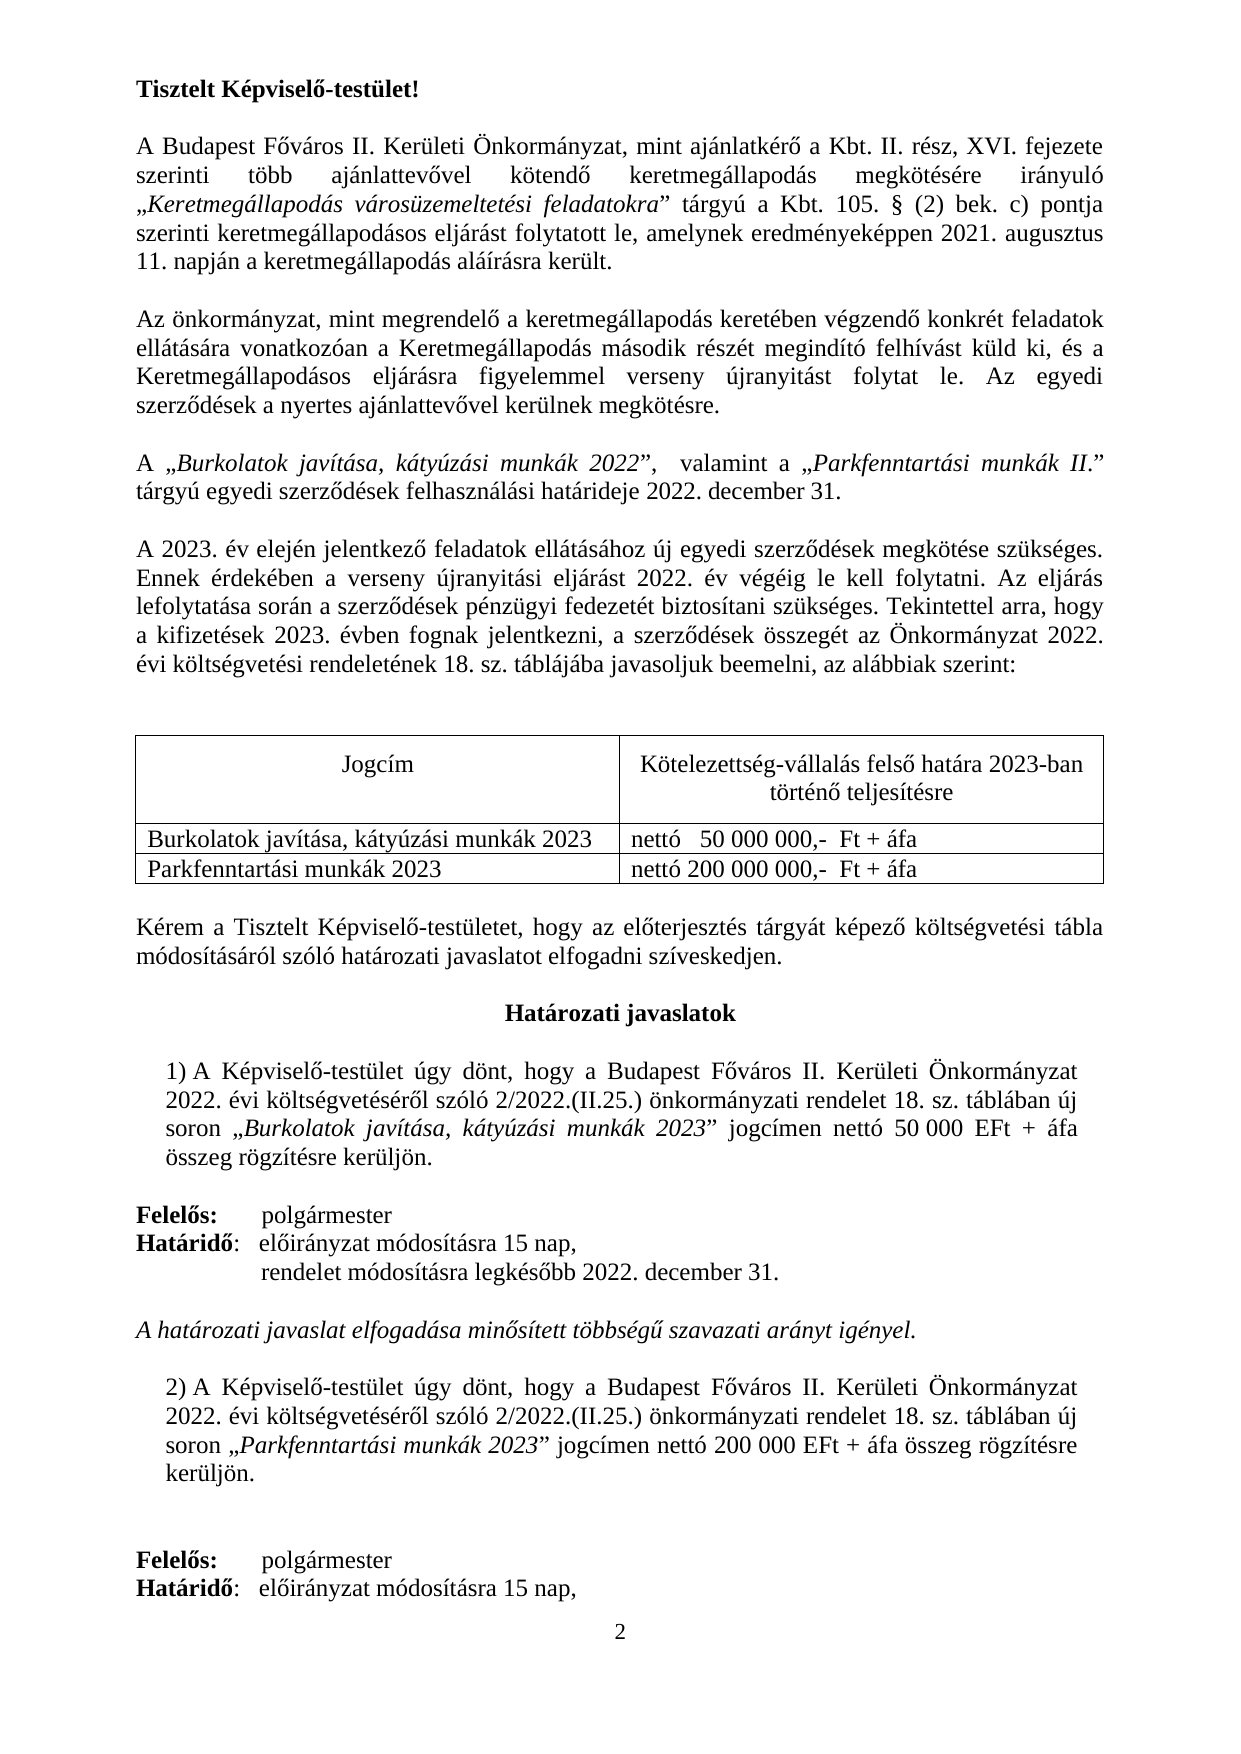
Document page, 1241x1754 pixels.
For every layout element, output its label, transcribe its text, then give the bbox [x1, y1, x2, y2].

table_cell nettó 200 000 000,- Ft + áfa [620, 854, 1103, 882]
text A 2023. év elején jelentkező feladatok ellátásához új egyedi szerződések megkötése szükséges. Ennek érdekében a verseny újranyitási eljárást 2022. év végéig le kell folytatni. Az eljárás lefolytatása során a szerződések pénzügyi fedezetét biztosítani szükséges. Tekintettel arra, hogy a kifizetések 2023. évben fognak jelentkezni, a szerződések összegét az Önkormányzat 2022. évi költségvetési rendeletének 18. sz. táblájába javasoljuk beemelni, az alábbiak szerint: [136, 534, 1104, 678]
text Felelős: polgármester [136, 1200, 1104, 1228]
text A „Burkolatok javítása, kátyúzási munkák 2022”, valamint a „Parkfenntartási munkák II.” tárgyú egyedi szerződések felhasználási határideje 2022. december 31. [136, 448, 1104, 505]
text Határidő: előirányzat módosításra 15 nap, [136, 1573, 1078, 1602]
text Az önkormányzat, mint megrendelő a keretmegállapodás keretében végzendő konkrét feladatok ellátására vonatkozóan a Keretmegállapodás második részét megindító felhívást küld ki, és a Keretmegállapodásos eljárásra figyelemmel verseny újranyitást folytat le. Az egyedi szerződések a nyertes ajánlattevővel kerülnek megkötésre. [136, 304, 1104, 419]
table_cell Parkfenntartási munkák 2023 [136, 854, 619, 882]
subtitle Határozati javaslatok [136, 998, 1104, 1027]
table_header Kötelezettség-vállalás felső határa 2023-ban történő teljesítésre [620, 736, 1103, 823]
text rendelet módosításra legkésőbb 2022. december 31. [173, 1257, 1078, 1286]
text Kérem a Tisztelt Képviselő-testületet, hogy az előterjesztés tárgyát képező költségvetési tábla módosításáról szóló határozati javaslatot elfogadni szíveskedjen. [136, 912, 1104, 970]
text Tisztelt Képviselő-testület! [136, 74, 1104, 103]
text Felelős: polgármester [136, 1545, 1104, 1573]
text Határidő: előirányzat módosításra 15 nap, [136, 1228, 1078, 1257]
text A határozati javaslat elfogadása minősített többségű szavazati arányt igényel. [136, 1315, 1104, 1343]
text A Budapest Főváros II. Kerületi Önkormányzat, mint ajánlatkérő a Kbt. II. rész, XVI. fejezete szerinti több ajánlattevővel kötendő keretmegállapodás megkötésére irányuló „Keretmegállapodás városüzemeltetési feladatokra” tárgyú a Kbt. 105. § (2) bek. c) pontja szerinti keretmegállapodásos eljárást folytatott le, amelynek eredményeképpen 2021. augusztus 11. napján a keretmegállapodás aláírásra került. [136, 131, 1104, 275]
text 1) A Képviselő-testület úgy dönt, hogy a Budapest Főváros II. Kerületi Önkormányzat 2022. évi költségvetéséről szóló 2/2022.(II.25.) önkormányzati rendelet 18. sz. táblában új soron „Burkolatok javítása, kátyúzási munkák 2023” jogcímen nettó 50 000 EFt + áfa összeg rögzítésre kerüljön. [165, 1056, 1078, 1171]
table_cell nettó 50 000 000,- Ft + áfa [620, 824, 1103, 853]
text 2) A Képviselő-testület úgy dönt, hogy a Budapest Főváros II. Kerületi Önkormányzat 2022. évi költségvetéséről szóló 2/2022.(II.25.) önkormányzati rendelet 18. sz. táblában új soron „Parkfenntartási munkák 2023” jogcímen nettó 200 000 EFt + áfa összeg rögzítésre kerüljön. [165, 1372, 1078, 1487]
table_cell Burkolatok javítása, kátyúzási munkák 2023 [136, 824, 619, 853]
table_header Jogcím [136, 736, 619, 823]
